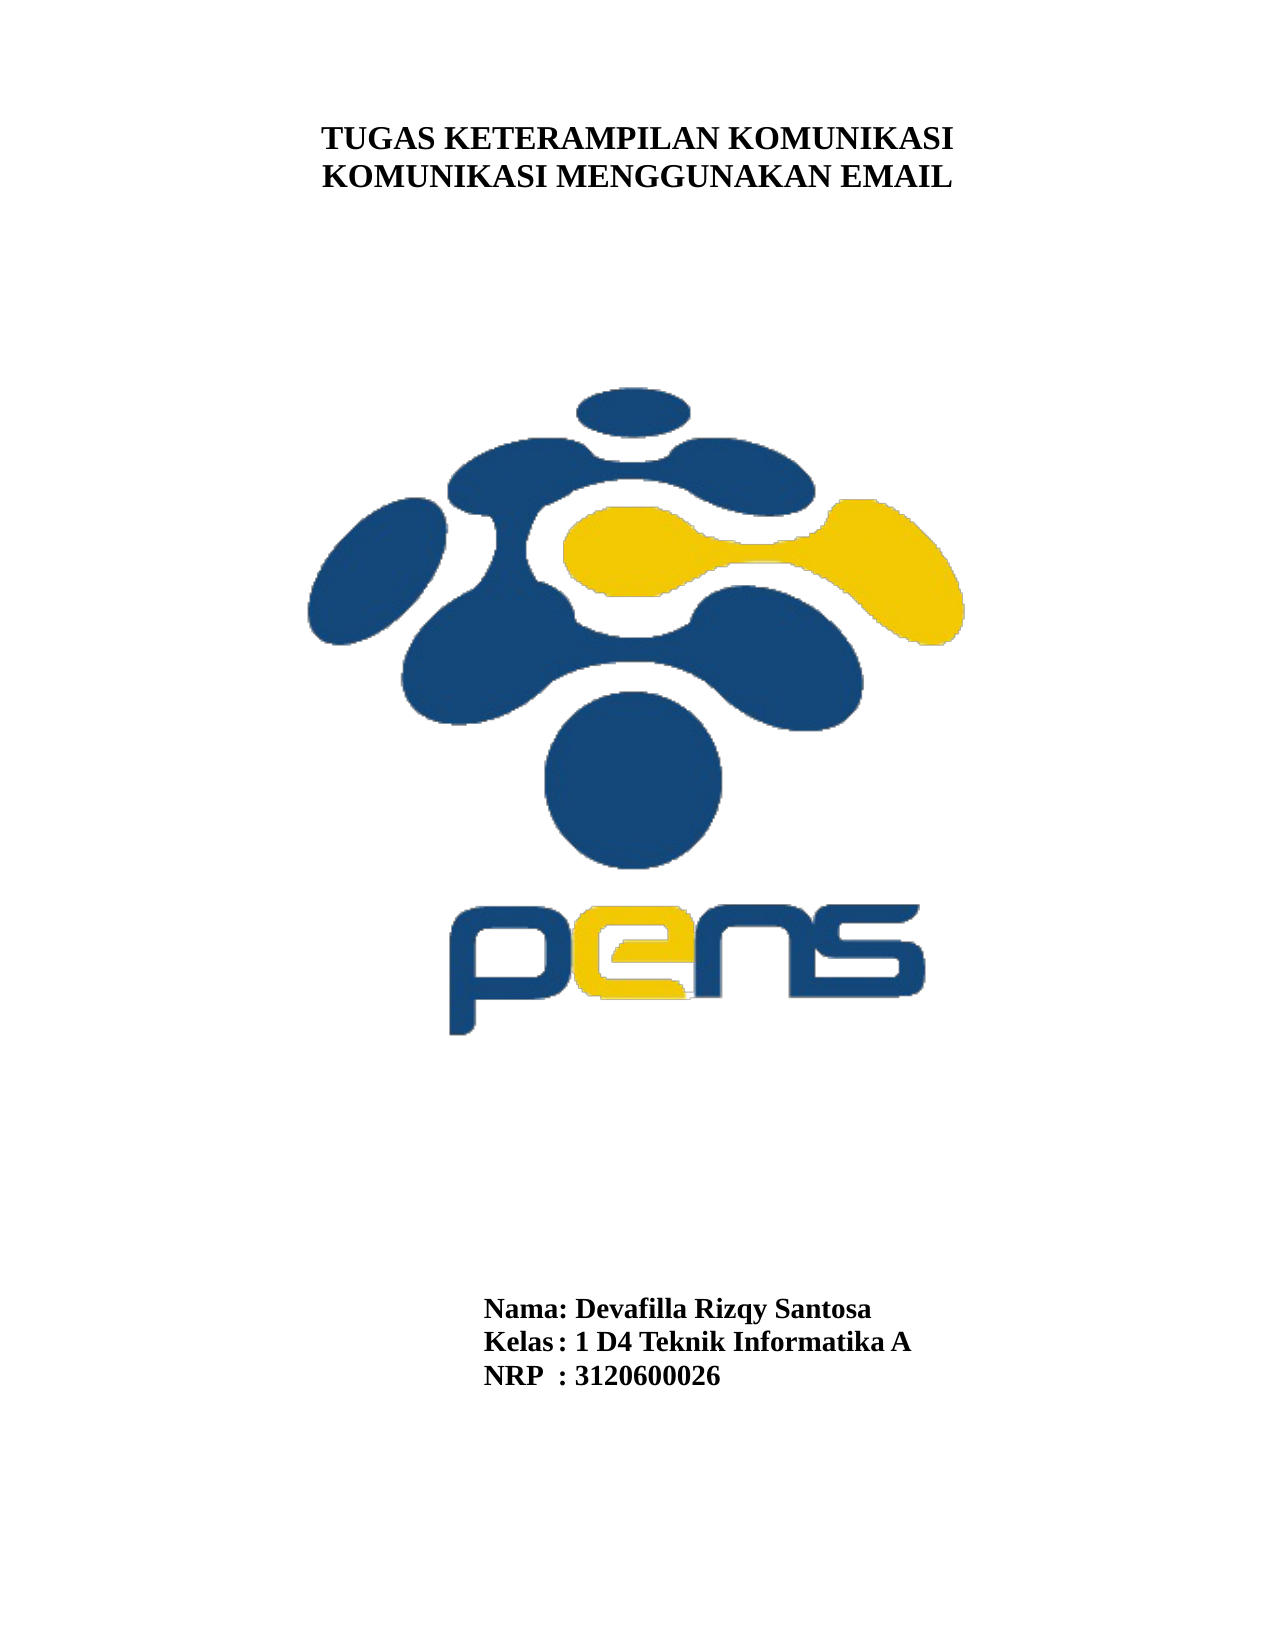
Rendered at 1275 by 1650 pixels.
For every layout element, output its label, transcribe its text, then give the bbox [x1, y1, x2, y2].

text Kelas : 1 D4 Teknik Informatika A [484, 1324, 1157, 1358]
text KOMUNIKASI MENGGUNAKAN EMAIL [118, 156, 1157, 195]
text NRP : 3120600026 [484, 1358, 1157, 1391]
text Nama: Devafilla Rizqy Santosa [484, 1291, 1157, 1324]
text TUGAS KETERAMPILAN KOMUNIKASI [118, 118, 1157, 156]
picture [273, 362, 1002, 1056]
